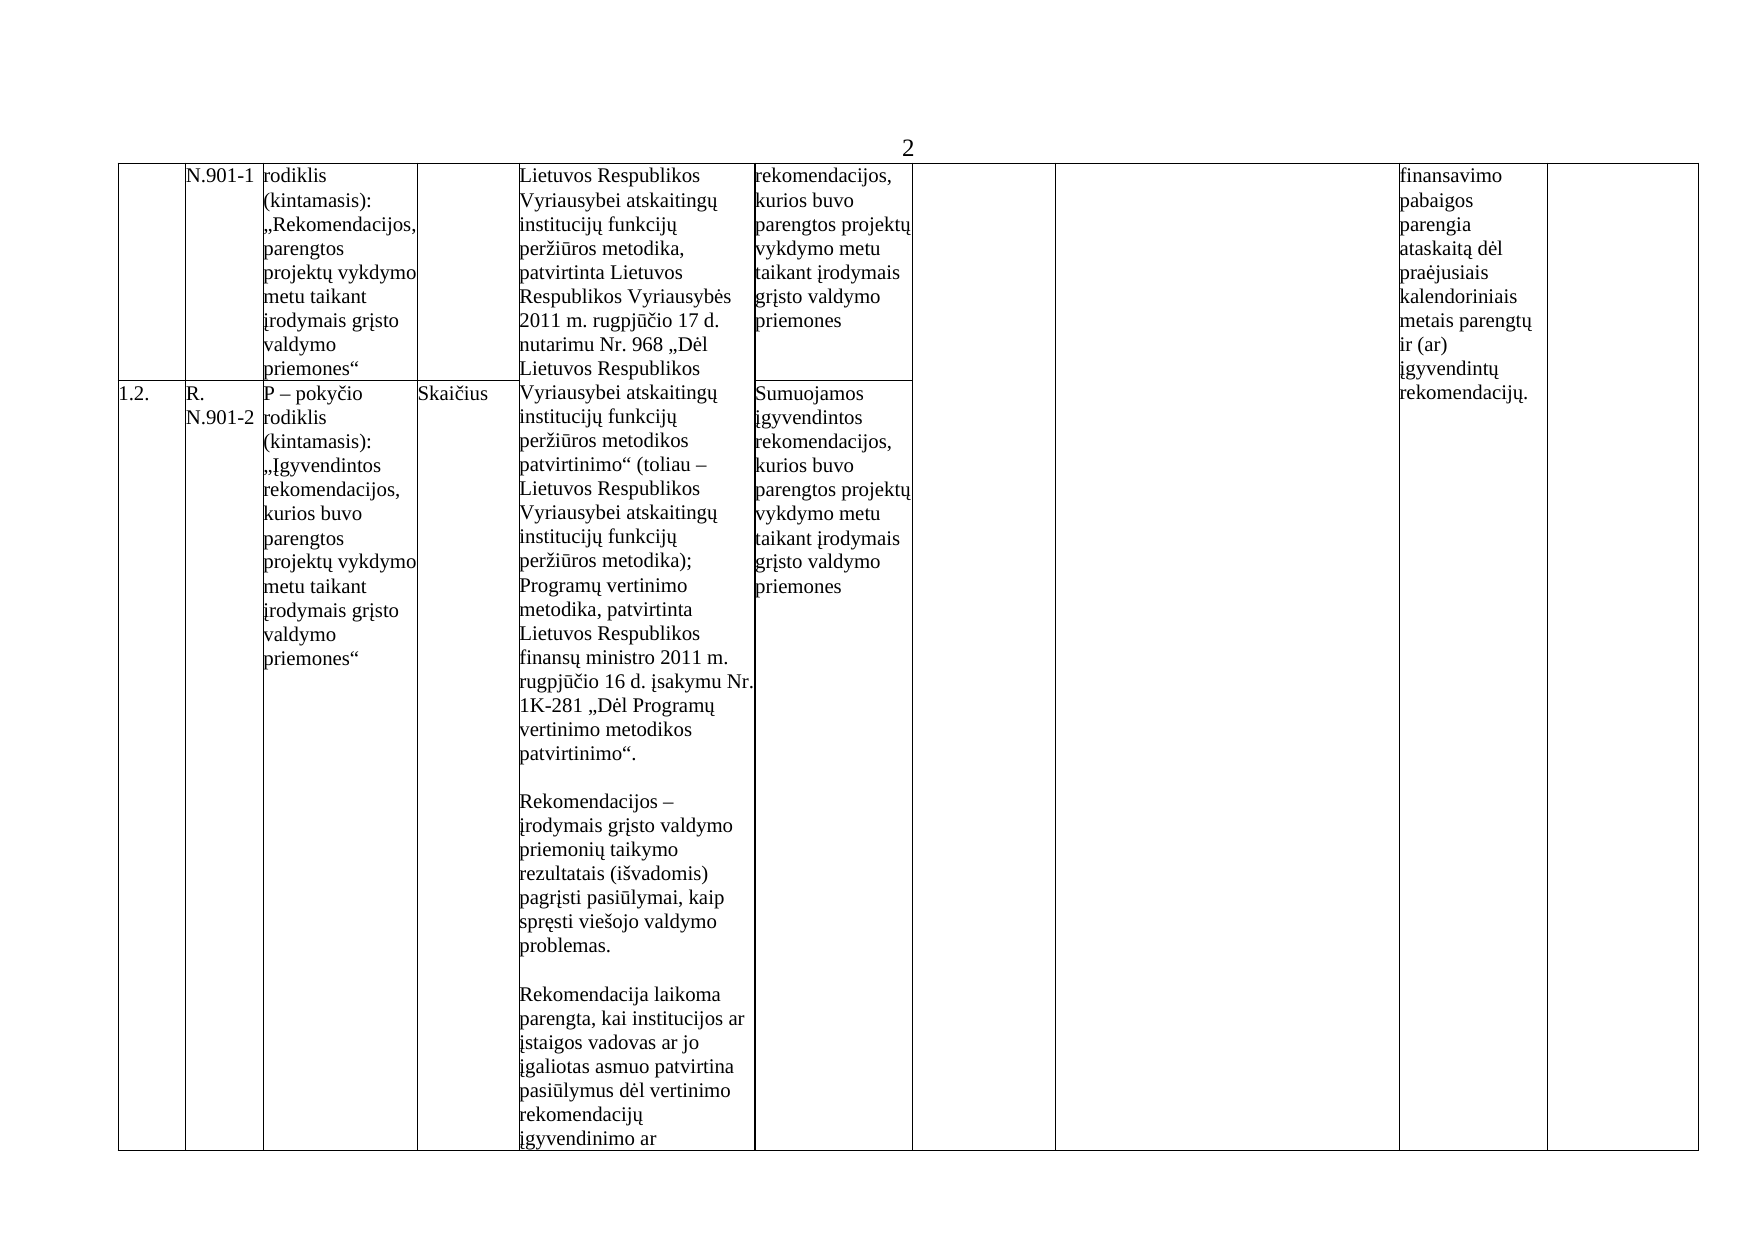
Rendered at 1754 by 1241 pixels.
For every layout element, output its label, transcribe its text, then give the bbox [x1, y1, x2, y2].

table_cell Lietuvos Respublikos Vyriausybei atskaitingų institucijų funkcijų peržiūros metodika, patvirtinta Lietuvos Respublikos Vyriausybės 2011 m. rugpjūčio 17 d. nutarimu Nr. 968 „Dėl Lietuvos Respublikos Vyriausybei atskaitingų institucijų funkcijų peržiūros metodikos patvirtinimo“ (toliau – Lietuvos Respublikos Vyriausybei atskaitingų institucijų funkcijų peržiūros metodika); Programų vertinimo metodika, patvirtinta Lietuvos Respublikos finansų ministro 2011 m. rugpjūčio 16 d. įsakymu Nr. 1K-281 „Dėl Programų vertinimo metodikos patvirtinimo“. Rekomendacijos – įrodymais grįsto valdymo priemonių taikymo rezultatais (išvadomis) pagrįsti pasiūlymai, kaip spręsti viešojo valdymo problemas. Rekomendacija laikoma parengta, kai institucijos ar įstaigos vadovas ar jo įgaliotas asmuo patvirtina pasiūlymus dėl vertinimo rekomendacijų įgyvendinimo ar [520, 164, 754, 1150]
table_cell [1056, 164, 1399, 1150]
table_cell Sumuojamos įgyvendintos rekomendacijos, kurios buvo parengtos projektų vykdymo metu taikant įrodymais grįsto valdymo priemones [756, 381, 912, 1150]
table_cell rekomendacijos, kurios buvo parengtos projektų vykdymo metu taikant įrodymais grįsto valdymo priemones [756, 164, 912, 380]
table_cell R. N.901-2 [186, 381, 263, 1150]
table_cell finansavimo pabaigos parengia ataskaitą dėl praėjusiais kalendoriniais metais parengtų ir (ar) įgyvendintų rekomendacijų. [1400, 164, 1547, 1150]
table_cell P – pokyčio rodiklis (kintamasis): „Įgyvendintos rekomendacijos, kurios buvo parengtos projektų vykdymo metu taikant įrodymais grįsto valdymo priemones“ [264, 381, 417, 1150]
table_cell 1.2. [119, 381, 185, 1150]
table_cell N.901-1 [186, 164, 263, 380]
table_cell [418, 164, 519, 380]
table_cell [913, 164, 1055, 1150]
table_cell rodiklis (kintamasis): „Rekomendacijos, parengtos projektų vykdymo metu taikant įrodymais grįsto valdymo priemones“ [264, 164, 417, 380]
table_cell [1548, 164, 1698, 1150]
table_cell [119, 164, 185, 380]
table_cell Skaičius [418, 381, 519, 1150]
